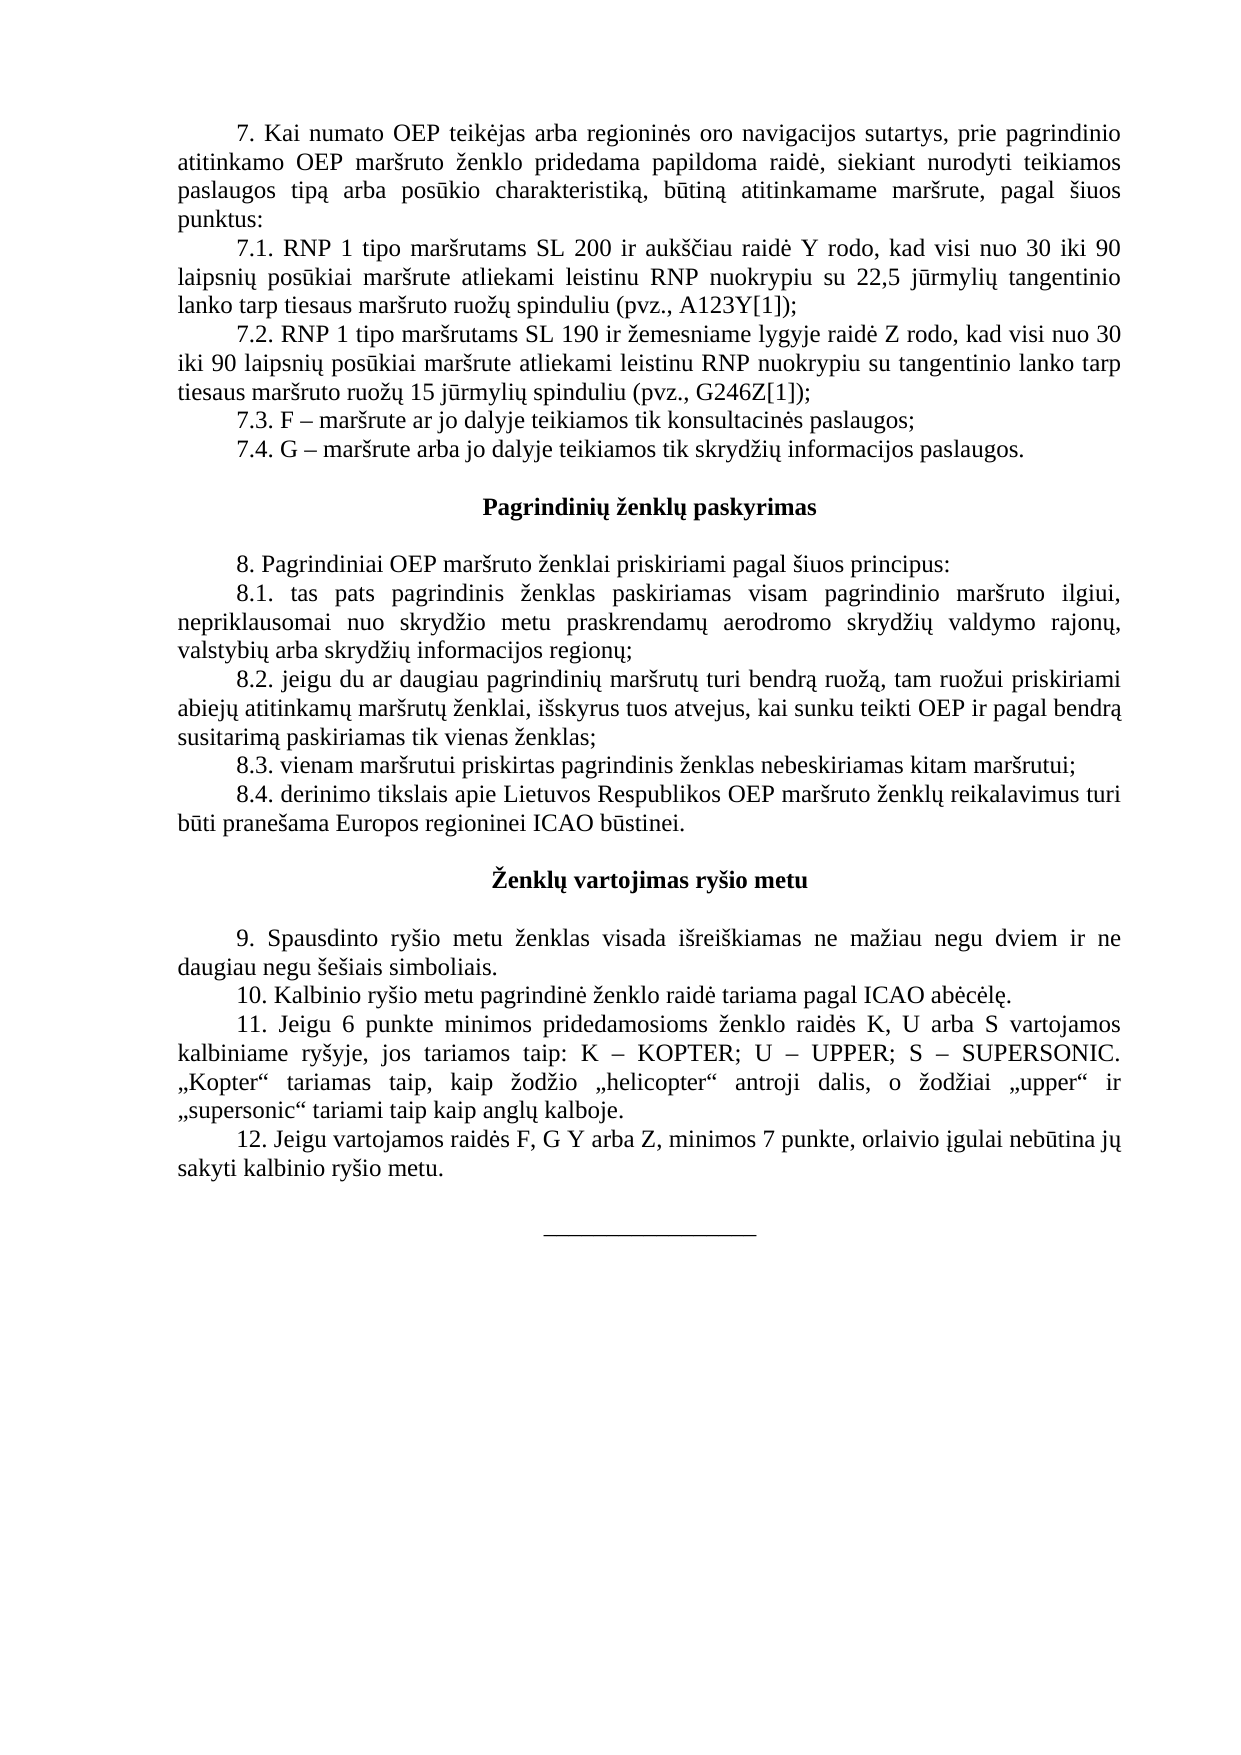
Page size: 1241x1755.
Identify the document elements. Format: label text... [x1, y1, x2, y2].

text 7. Kai numato OEP teikėjas arba regioninės oro navigacijos sutartys, prie pagrindinio atitinkamo OEP maršruto ženklo pridedama papildoma raidė, siekiant nurodyti teikiamos paslaugos tipą arba posūkio charakteristiką, būtiną atitinkamame maršrute, pagal šiuos punktus: [177, 118, 1122, 233]
text 8.1. tas pats pagrindinis ženklas paskiriamas visam pagrindinio maršruto ilgiui, nepriklausomai nuo skrydžio metu praskrendamų aerodromo skrydžių valdymo rajonų, valstybių arba skrydžių informacijos regionų; [177, 578, 1122, 664]
text 8.3. vienam maršrutui priskirtas pagrindinis ženklas nebeskiriamas kitam maršrutui; [177, 751, 1122, 779]
text 7.3. F – maršrute ar jo dalyje teikiamos tik konsultacinės paslaugos; [177, 406, 1122, 434]
text 8.2. jeigu du ar daugiau pagrindinių maršrutų turi bendrą ruožą, tam ruožui priskiriami abiejų atitinkamų maršrutų ženklai, išskyrus tuos atvejus, kai sunku teikti OEP ir pagal bendrą susitarimą paskiriamas tik vienas ženklas; [177, 664, 1122, 751]
text 10. Kalbinio ryšio metu pagrindinė ženklo raidė tariama pagal ICAO abėcėlę. [177, 981, 1122, 1009]
text 9. Spausdinto ryšio metu ženklas visada išreiškiamas ne mažiau negu dviem ir ne daugiau negu šešiais simboliais. [177, 923, 1122, 981]
text _________________ [177, 1211, 1122, 1239]
text 8.4. derinimo tikslais apie Lietuvos Respublikos OEP maršruto ženklų reikalavimus turi būti pranešama Europos regioninei ICAO būstinei. [177, 779, 1122, 837]
text 7.2. RNP 1 tipo maršrutams SL 190 ir žemesniame lygyje raidė Z rodo, kad visi nuo 30 iki 90 laipsnių posūkiai maršrute atliekami leistinu RNP nuokrypiu su tangentinio lanko tarp tiesaus maršruto ruožų 15 jūrmylių spinduliu (pvz., G246Z[1]); [177, 319, 1122, 406]
text 11. Jeigu 6 punkte minimos pridedamosioms ženklo raidės K, U arba S vartojamos kalbiniame ryšyje, jos tariamos taip: K – KOPTER; U – UPPER; S – SUPERSONIC. „Kopter“ tariamas taip, kaip žodžio „helicopter“ antroji dalis, o žodžiai „upper“ ir „supersonic“ tariami taip kaip anglų kalboje. [177, 1009, 1122, 1124]
text 8. Pagrindiniai OEP maršruto ženklai priskiriami pagal šiuos principus: [177, 549, 1122, 578]
text Pagrindinių ženklų paskyrimas [177, 492, 1122, 521]
text Ženklų vartojimas ryšio metu [177, 866, 1122, 894]
text 12. Jeigu vartojamos raidės F, G Y arba Z, minimos 7 punkte, orlaivio įgulai nebūtina jų sakyti kalbinio ryšio metu. [177, 1124, 1122, 1182]
text 7.1. RNP 1 tipo maršrutams SL 200 ir aukščiau raidė Y rodo, kad visi nuo 30 iki 90 laipsnių posūkiai maršrute atliekami leistinu RNP nuokrypiu su 22,5 jūrmylių tangentinio lanko tarp tiesaus maršruto ruožų spinduliu (pvz., A123Y[1]); [177, 233, 1122, 319]
text 7.4. G – maršrute arba jo dalyje teikiamos tik skrydžių informacijos paslaugos. [177, 434, 1122, 463]
